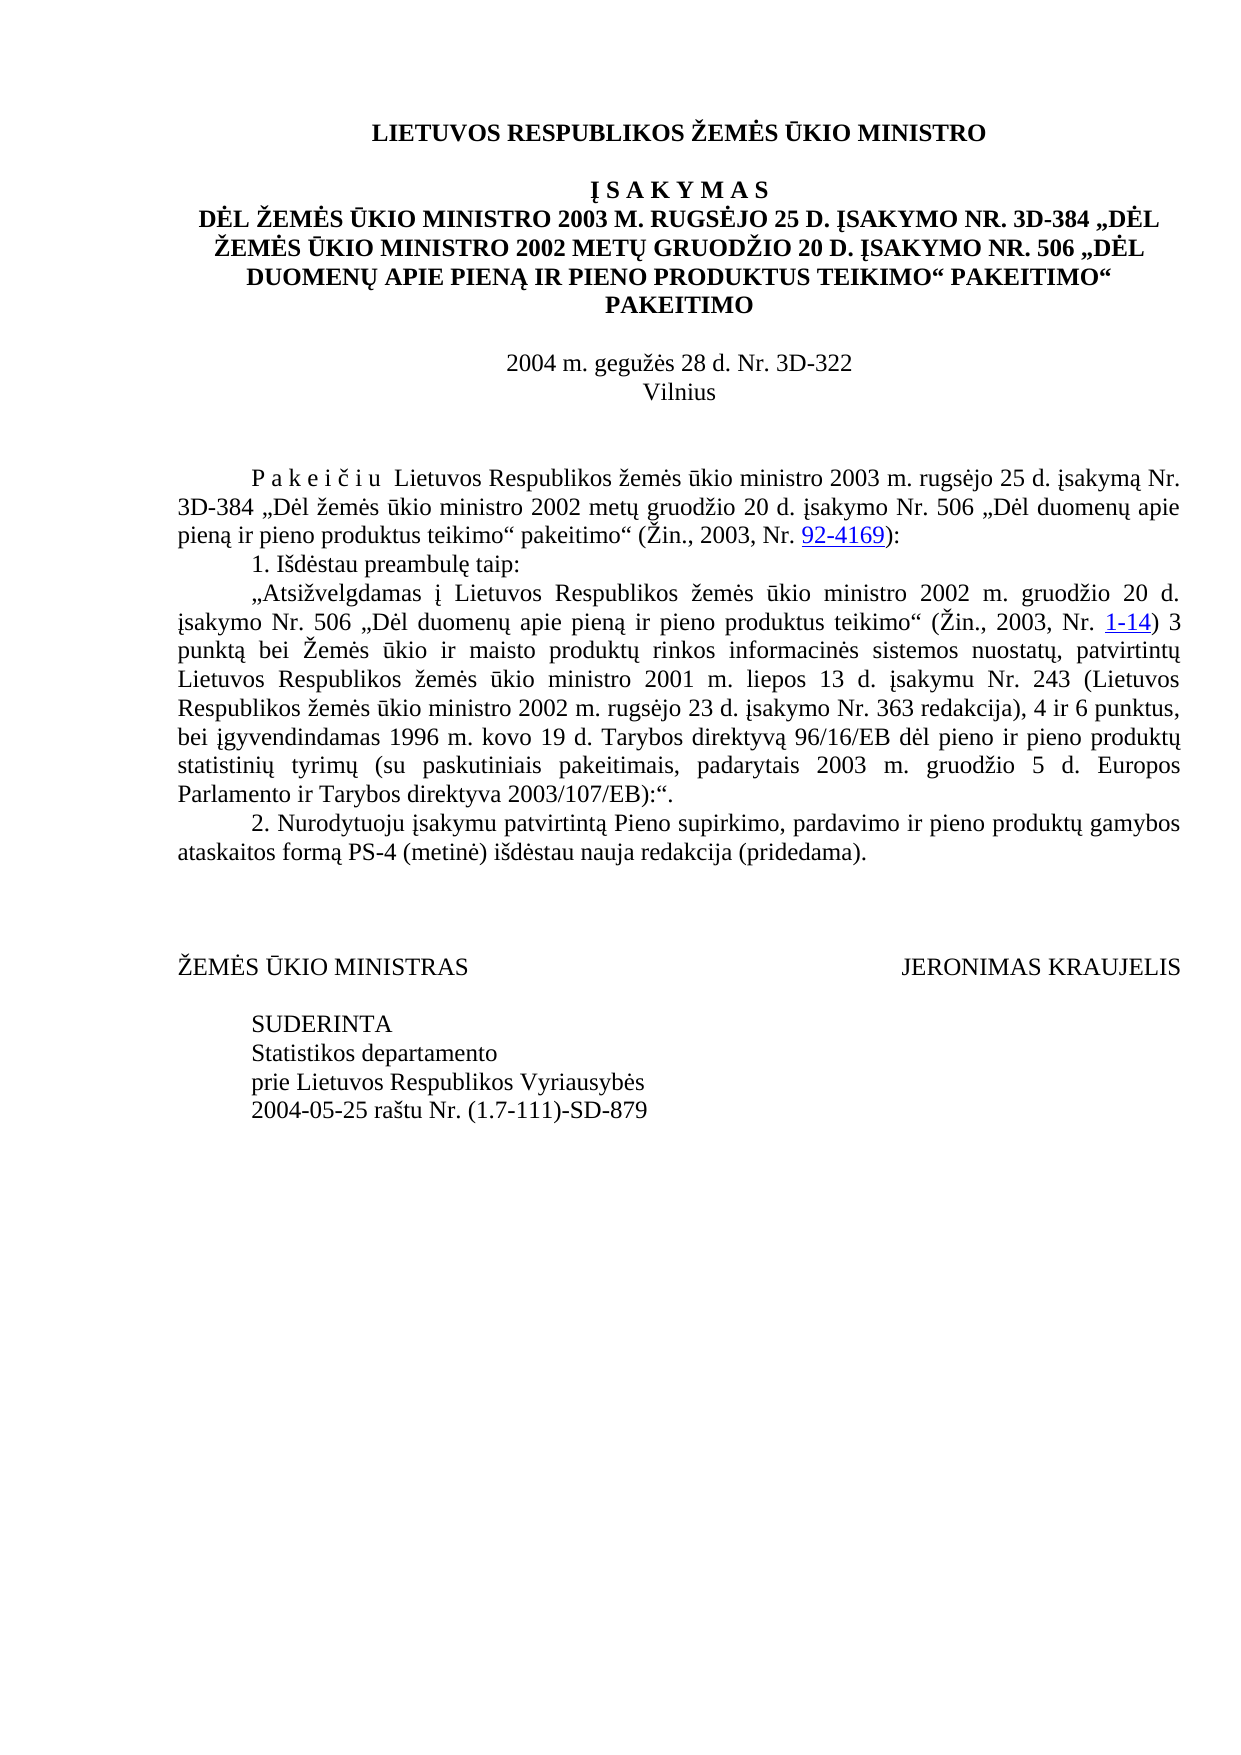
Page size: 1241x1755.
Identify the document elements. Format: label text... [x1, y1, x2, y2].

text Statistikos departamento [177, 1038, 1181, 1067]
text 2004-05-25 raštu Nr. (1.7-111)-SD-879 [177, 1096, 1181, 1124]
text Į S A K Y M A S [177, 176, 1181, 204]
text 2. Nurodytuoju įsakymu patvirtintą Pieno supirkimo, pardavimo ir pieno produktų gamybos ataskaitos formą PS-4 (metinė) išdėstau nauja redakcija (pridedama). [177, 808, 1181, 866]
text SUDERINTA [177, 1009, 1181, 1038]
text LIETUVOS RESPUBLIKOS ŽEMĖS ŪKIO MINISTRO [177, 118, 1181, 147]
text „Atsižvelgdamas į Lietuvos Respublikos žemės ūkio ministro 2002 m. gruodžio 20 d. įsakymo Nr. 506 „Dėl duomenų apie pieną ir pieno produktus teikimo“ (Žin., 2003, Nr. 1-14) 3 punktą bei Žemės ūkio ir maisto produktų rinkos informacinės sistemos nuostatų, patvirtintų Lietuvos Respublikos žemės ūkio ministro 2001 m. liepos 13 d. įsakymu Nr. 243 (Lietuvos Respublikos žemės ūkio ministro 2002 m. rugsėjo 23 d. įsakymo Nr. 363 redakcija), 4 ir 6 punktus, bei įgyvendindamas 1996 m. kovo 19 d. Tarybos direktyvą 96/16/EB dėl pieno ir pieno produktų statistinių tyrimų (su paskutiniais pakeitimais, padarytais 2003 m. gruodžio 5 d. Europos Parlamento ir Tarybos direktyva 2003/107/EB):“. [177, 578, 1181, 808]
text prie Lietuvos Respublikos Vyriausybės [177, 1067, 1181, 1096]
text Pakeičiu Lietuvos Respublikos žemės ūkio ministro 2003 m. rugsėjo 25 d. įsakymą Nr. 3D-384 „Dėl žemės ūkio ministro 2002 metų gruodžio 20 d. įsakymo Nr. 506 „Dėl duomenų apie pieną ir pieno produktus teikimo“ pakeitimo“ (Žin., 2003, Nr. 92-4169): [177, 463, 1181, 549]
text 1. Išdėstau preambulę taip: [177, 549, 1181, 578]
text DĖL ŽEMĖS ŪKIO MINISTRO 2003 M. RUGSĖJO 25 D. ĮSAKYMO NR. 3D-384 „DĖL ŽEMĖS ŪKIO MINISTRO 2002 METŲ GRUODŽIO 20 D. ĮSAKYMO NR. 506 „DĖL DUOMENŲ APIE PIENĄ IR PIENO PRODUKTUS TEIKIMO“ PAKEITIMO“ PAKEITIMO [177, 204, 1181, 319]
text 2004 m. gegužės 28 d. Nr. 3D-322 [177, 348, 1181, 377]
text Vilnius [177, 377, 1181, 406]
text ŽEMĖS ŪKIO MINISTRAS JERONIMAS KRAUJELIS [177, 952, 1181, 981]
